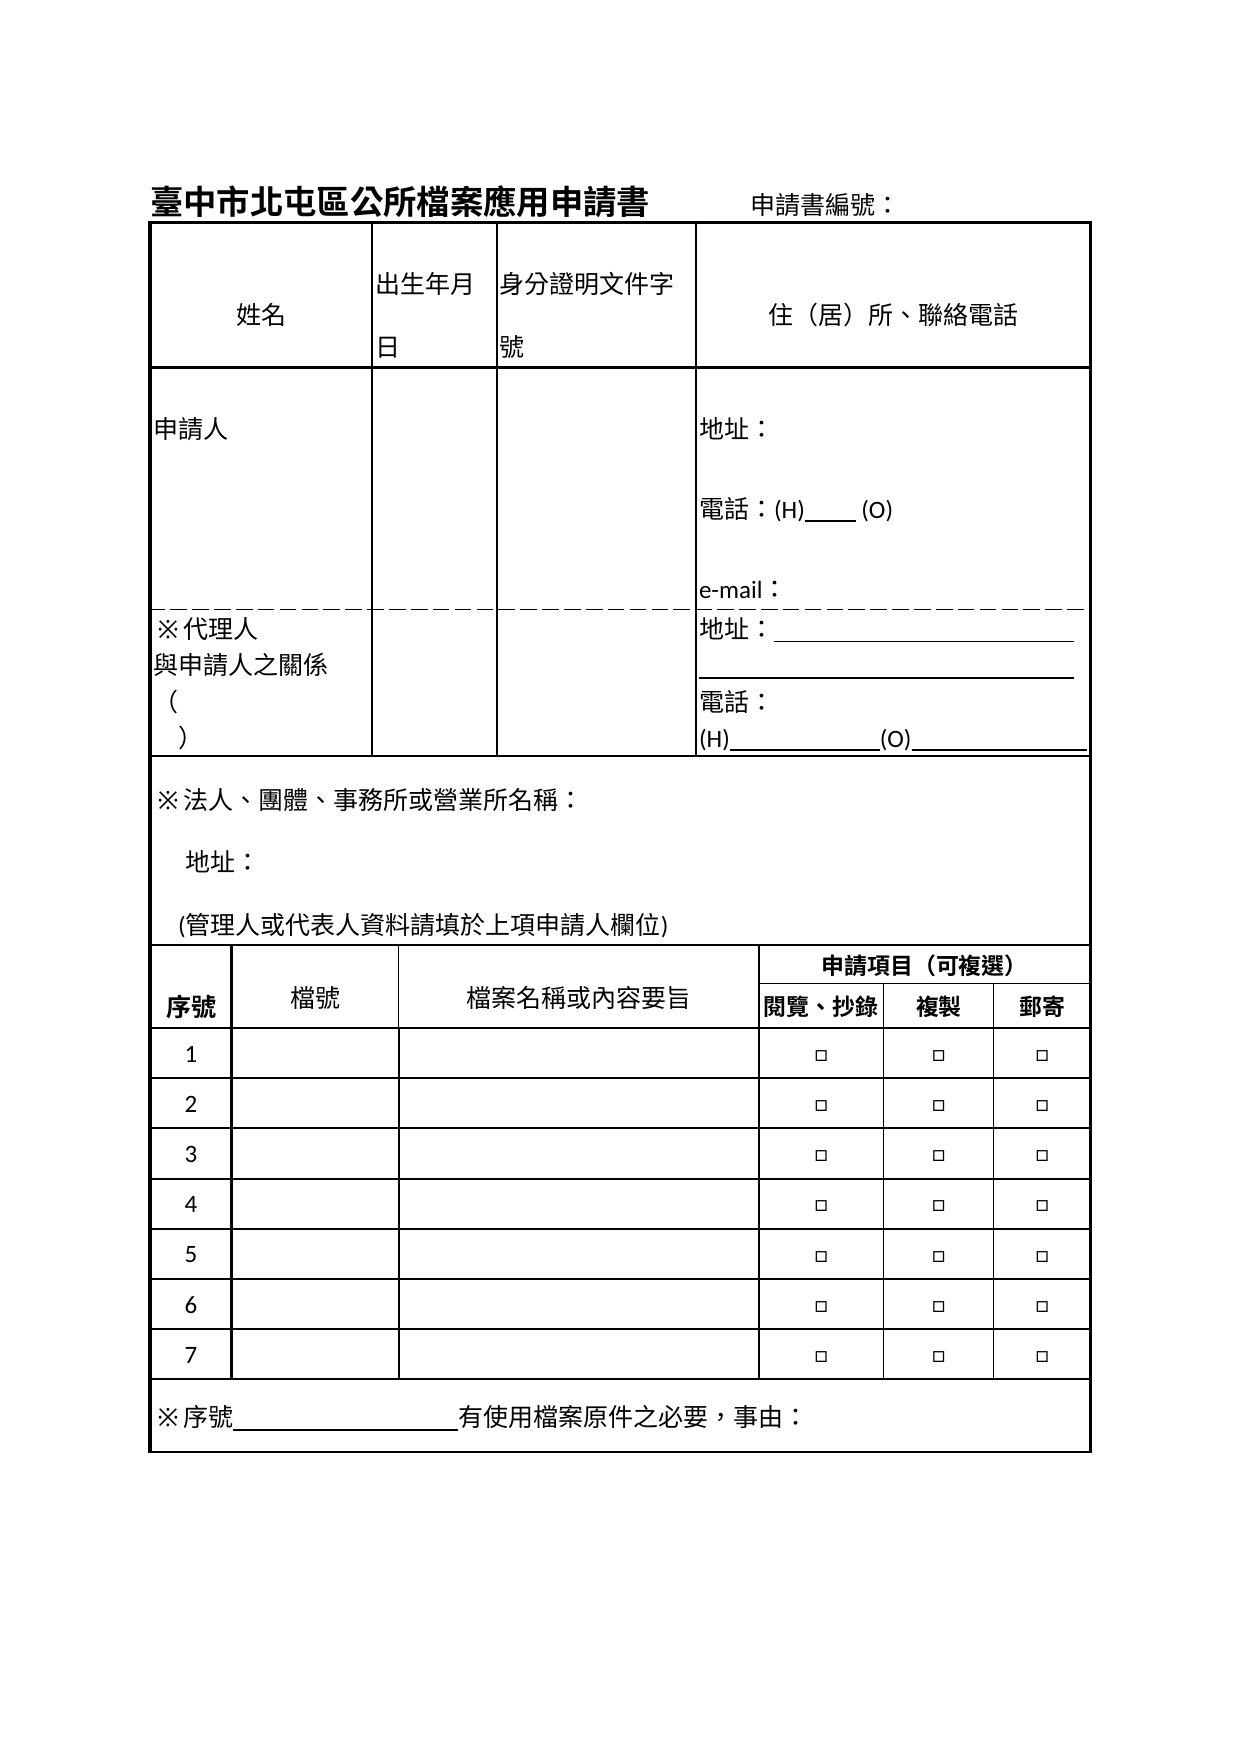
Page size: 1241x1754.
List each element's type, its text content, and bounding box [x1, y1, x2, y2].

table_cell 3 [152, 1129, 230, 1177]
table_cell [233, 1230, 398, 1278]
table_cell 6 [152, 1280, 230, 1328]
table_cell [233, 1129, 398, 1177]
table_cell 郵寄 [994, 984, 1089, 1027]
table_cell □ [884, 1180, 993, 1228]
table_cell 申請人 [152, 369, 371, 608]
table_cell □ [760, 1230, 883, 1278]
table_cell □ [760, 1029, 883, 1077]
table_cell □ [884, 1280, 993, 1328]
table_cell □ [884, 1129, 993, 1177]
table_cell 申請項目（可複選） [760, 946, 1089, 982]
table_cell [400, 1079, 758, 1127]
table_cell 地址： 電話： (H) (O) [697, 609, 1089, 754]
table_cell 檔號 [233, 946, 398, 1027]
table_cell □ [994, 1180, 1089, 1228]
table_cell □ [994, 1079, 1089, 1127]
table_cell ※序號 有使用檔案原件之必要，事由： [152, 1380, 1089, 1451]
table_cell 1 [152, 1029, 230, 1077]
table_cell □ [760, 1129, 883, 1177]
table_cell ※法人、團體、事務所或營業所名稱： 地址： (管理人或代表人資料請填於上項申請人欄位) [152, 757, 1089, 944]
table_cell [400, 1129, 758, 1177]
table_cell [233, 1280, 398, 1328]
table_cell 5 [152, 1230, 230, 1278]
table_cell [400, 1180, 758, 1228]
table_cell [400, 1029, 758, 1077]
table_cell □ [994, 1129, 1089, 1177]
table_cell □ [994, 1029, 1089, 1077]
table_cell □ [884, 1230, 993, 1278]
table_cell [373, 369, 496, 608]
table_cell ※代理人 與申請人之關係 （ ） [152, 609, 371, 754]
table_header 住（居）所、聯絡電話 [697, 224, 1089, 366]
table_header 出生年月日 [373, 224, 496, 366]
table_cell 檔案名稱或內容要旨 [399, 946, 758, 1027]
table_cell [233, 1079, 398, 1127]
table_cell □ [760, 1330, 883, 1378]
table_cell [233, 1180, 398, 1228]
table_cell [400, 1330, 758, 1378]
table_cell [373, 609, 496, 754]
table_cell □ [760, 1180, 883, 1228]
table_header 身分證明文件字號 [498, 224, 695, 366]
table_cell 4 [152, 1180, 230, 1228]
table_cell □ [994, 1280, 1089, 1328]
table_cell □ [760, 1280, 883, 1328]
table_cell □ [994, 1330, 1089, 1378]
table_cell [233, 1029, 398, 1077]
table_cell 閱覽、抄錄 [760, 984, 883, 1027]
table_cell 2 [152, 1079, 230, 1127]
table_cell 地址： 電話：(H) (O) e-mail： [697, 369, 1089, 608]
table_cell 複製 [884, 984, 993, 1027]
table_cell [400, 1230, 758, 1278]
table_cell □ [884, 1330, 993, 1378]
table_cell □ [884, 1079, 993, 1127]
table_cell [233, 1330, 398, 1378]
table_cell 序號 [152, 946, 230, 1027]
table_cell [400, 1280, 758, 1328]
table_cell [498, 609, 695, 754]
table_cell [498, 369, 695, 608]
table_header 姓名 [152, 224, 371, 366]
table_cell □ [884, 1029, 993, 1077]
text 臺中市北屯區公所檔案應用申請書 申請書編號： [150, 158, 1090, 221]
table_cell □ [994, 1230, 1089, 1278]
table_cell □ [760, 1079, 883, 1127]
table_cell 7 [152, 1330, 230, 1378]
